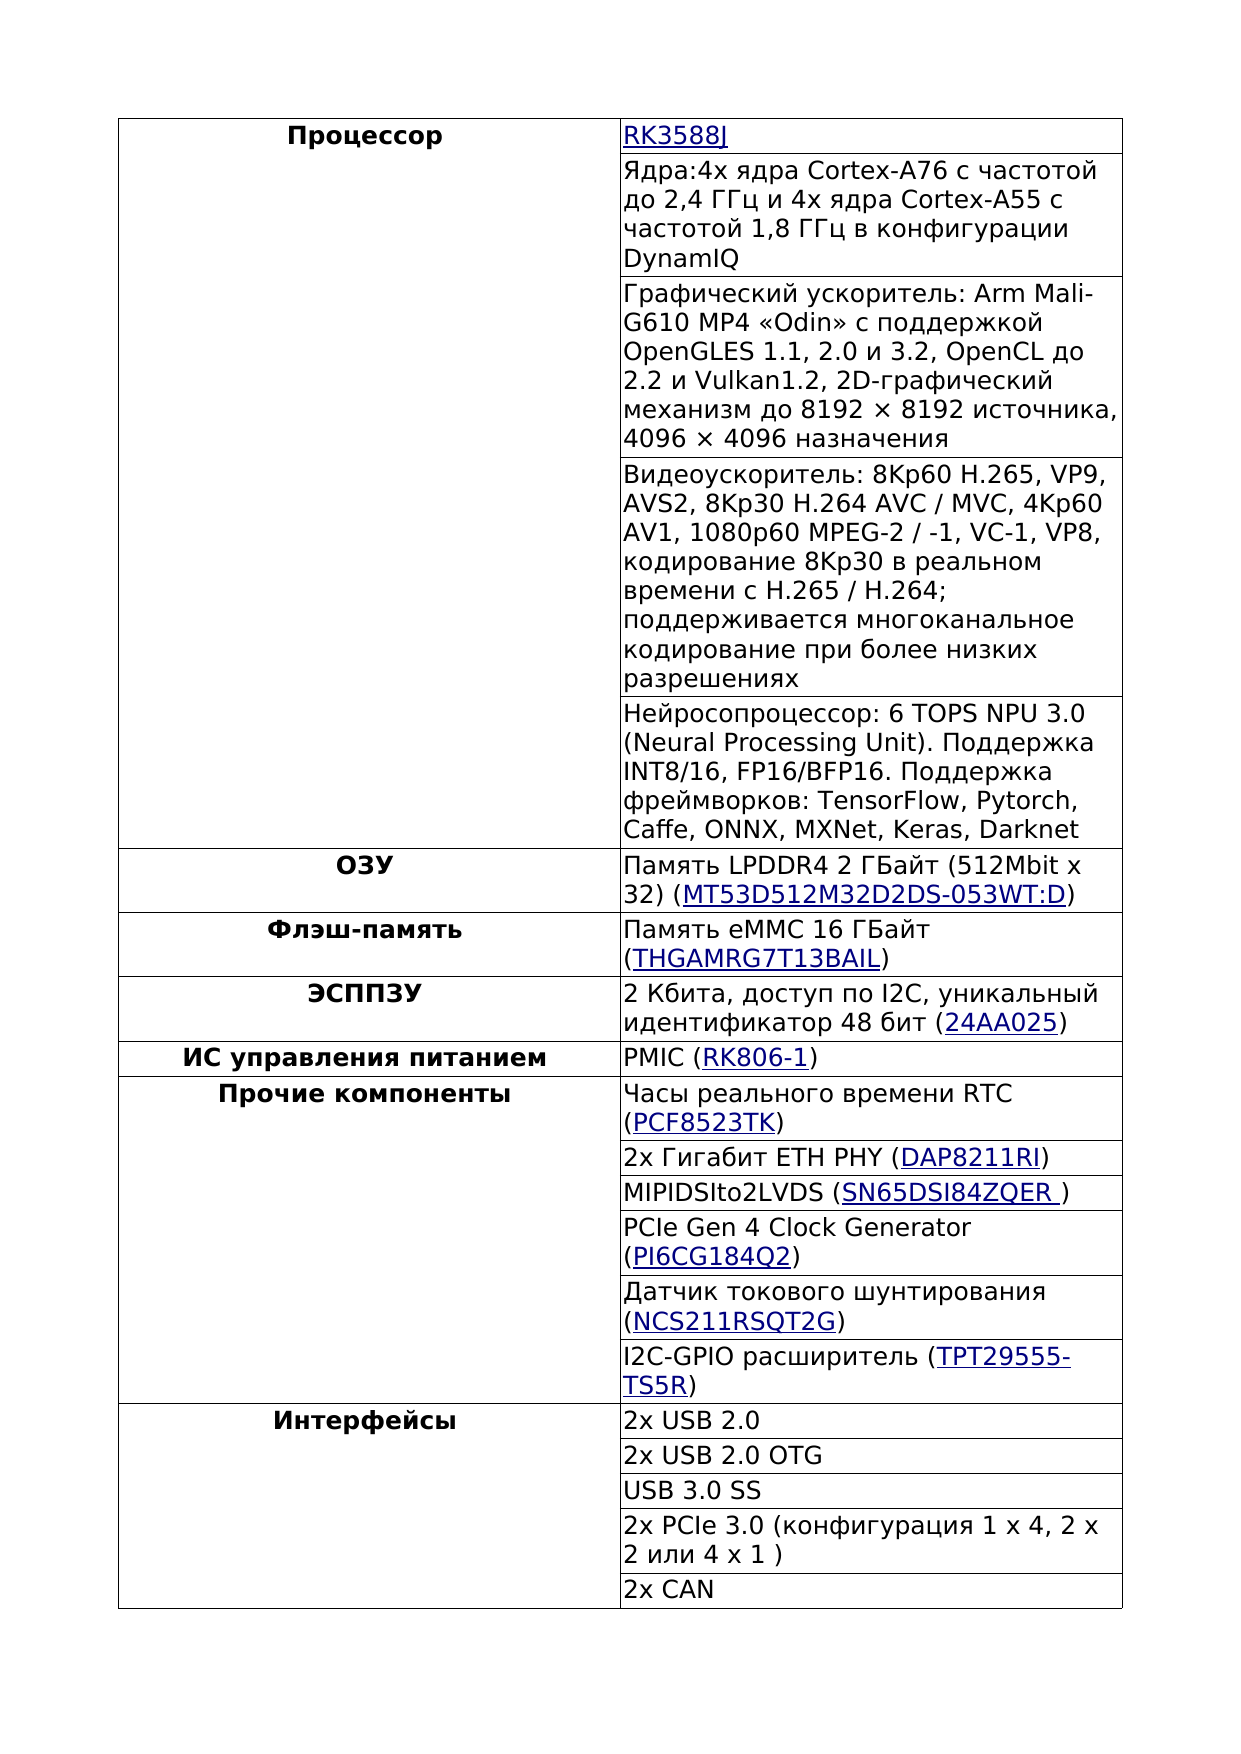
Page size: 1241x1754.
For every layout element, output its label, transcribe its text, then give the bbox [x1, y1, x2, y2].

table_cell I2C-GPIO расширитель (TPT29555-TS5R) [621, 1340, 1122, 1403]
table_cell 2x USB 2.0 [621, 1404, 1122, 1438]
table_cell 2x Гигабит ETH PHY (DAP8211RI) [621, 1141, 1122, 1175]
table_cell Прочие компоненты [119, 1077, 620, 1403]
table_cell ИС управления питанием [119, 1042, 620, 1076]
table_cell 2 Кбита, доступ по I2C, уникальный идентификатор 48 бит (24AA025) [621, 977, 1122, 1041]
table_cell Процессор [119, 119, 620, 848]
table_cell Видеоускоритель: 8Kp60 H.265, VP9, AVS2, 8Kp30 H.264 AVC / MVC, 4Kp60 AV1, 1080p60 MPEG-2 / -1, VC-1, VP8, кодирование 8Kp30 в реальном времени с H.265 / H.264; поддерживается многоканальное кодирование при более низких разрешениях [621, 458, 1122, 696]
table_cell MIPIDSIto2LVDS (SN65DSI84ZQER ) [621, 1176, 1122, 1210]
table_cell Память LPDDR4 2 ГБайт (512Mbit x 32) (MT53D512M32D2DS-053WT:D) [621, 849, 1122, 912]
table_cell Нейросопроцессор: 6 TOPS NPU 3.0 (Neural Processing Unit). Поддержка INT8/16, FP16/BFP16. Поддержка фреймворков: TensorFlow, Pytorch, Caffe, ONNX, MXNet, Keras, Darknet [621, 697, 1122, 848]
table_cell ЭСППЗУ [119, 977, 620, 1041]
table_cell 2x CAN [621, 1574, 1122, 1608]
table_cell Интерфейсы [119, 1404, 620, 1608]
table_cell PCIe Gen 4 Clock Generator (PI6CG184Q2) [621, 1211, 1122, 1274]
table_cell ОЗУ [119, 849, 620, 912]
table_cell 2x USB 2.0 OTG [621, 1439, 1122, 1473]
table_cell USB 3.0 SS [621, 1474, 1122, 1508]
table_cell Часы реального времени RTC (PCF8523TK) [621, 1077, 1122, 1140]
table_cell Память eMMC 16 ГБайт (THGAMRG7T13BAIL) [621, 913, 1122, 976]
table_cell Датчик токового шунтирования (NCS211RSQT2G) [621, 1276, 1122, 1339]
table_cell Графический ускоритель: Arm Mali-G610 MP4 «Odin» с поддержкой OpenGLES 1.1, 2.0 и 3.2, OpenCL до 2.2 и Vulkan1.2, 2D-графический механизм до 8192 × 8192 источника, 4096 × 4096 назначения [621, 277, 1122, 457]
table_cell Ядра:4х ядра Cortex-A76 с частотой до 2,4 ГГц и 4х ядра Cortex-A55 с частотой 1,8 ГГц в конфигурации DynamIQ [621, 154, 1122, 276]
table_cell PMIC (RK806-1) [621, 1042, 1122, 1076]
table_cell Флэш-память [119, 913, 620, 976]
table_cell 2x PCIe 3.0 (конфигурация 1 x 4, 2 x 2 или 4 х 1 ) [621, 1509, 1122, 1573]
table_cell RK3588J [621, 119, 1122, 153]
